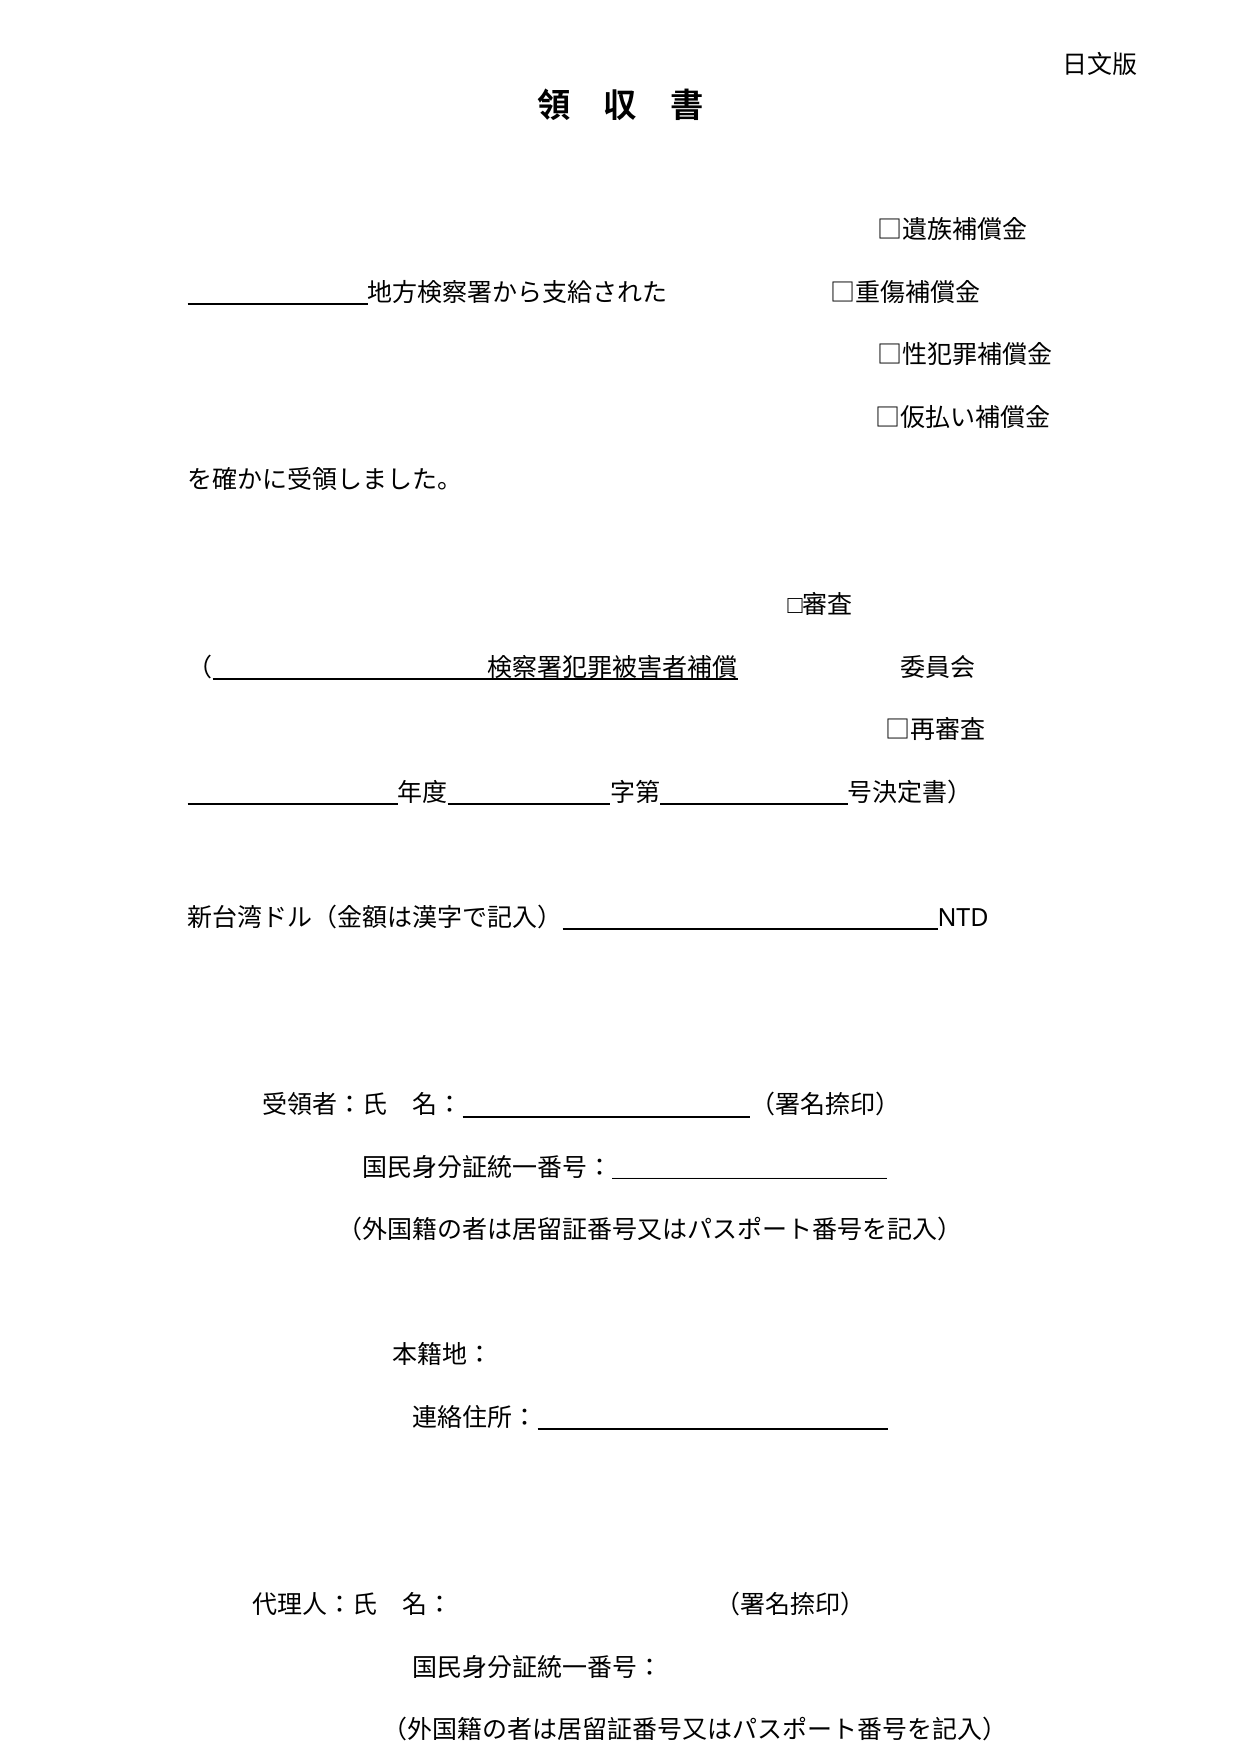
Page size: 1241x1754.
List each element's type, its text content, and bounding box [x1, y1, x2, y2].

text □性犯罪補償金 [187, 311, 1053, 374]
text 新台湾ドル（金額は漢字で記入） NTD [187, 874, 1053, 936]
text （ 検察署犯罪被害者補償 委員会 [187, 624, 1053, 686]
text □審査 [187, 561, 1053, 624]
text 年度 字第 号決定書） [187, 749, 1053, 811]
text 地方検察署から支給された □重傷補償金 [187, 249, 1053, 311]
text 国民身分証統一番号： [187, 1624, 1053, 1686]
text 国民身分証統一番号：＿＿＿＿＿＿＿＿＿＿＿ [187, 1124, 1053, 1186]
text （外国籍の者は居留証番号又はパスポート番号を記入） [187, 1186, 1053, 1249]
text □遺族補償金 [187, 186, 1053, 249]
text 領 収 書 [187, 43, 1200, 124]
text 受領者：氏 名： （署名捺印） [187, 1061, 1053, 1124]
text □再審査 [187, 686, 1053, 749]
text を確かに受領しました。 [187, 436, 1053, 499]
text 本籍地： [187, 1311, 1053, 1374]
text □仮払い補償金 [187, 374, 1053, 436]
text （外国籍の者は居留証番号又はパスポート番号を記入） [187, 1686, 1053, 1749]
text 日文版 [1062, 44, 1187, 80]
text 代理人：氏 名： （署名捺印） [187, 1561, 1053, 1624]
text 連絡住所： [187, 1374, 1053, 1436]
